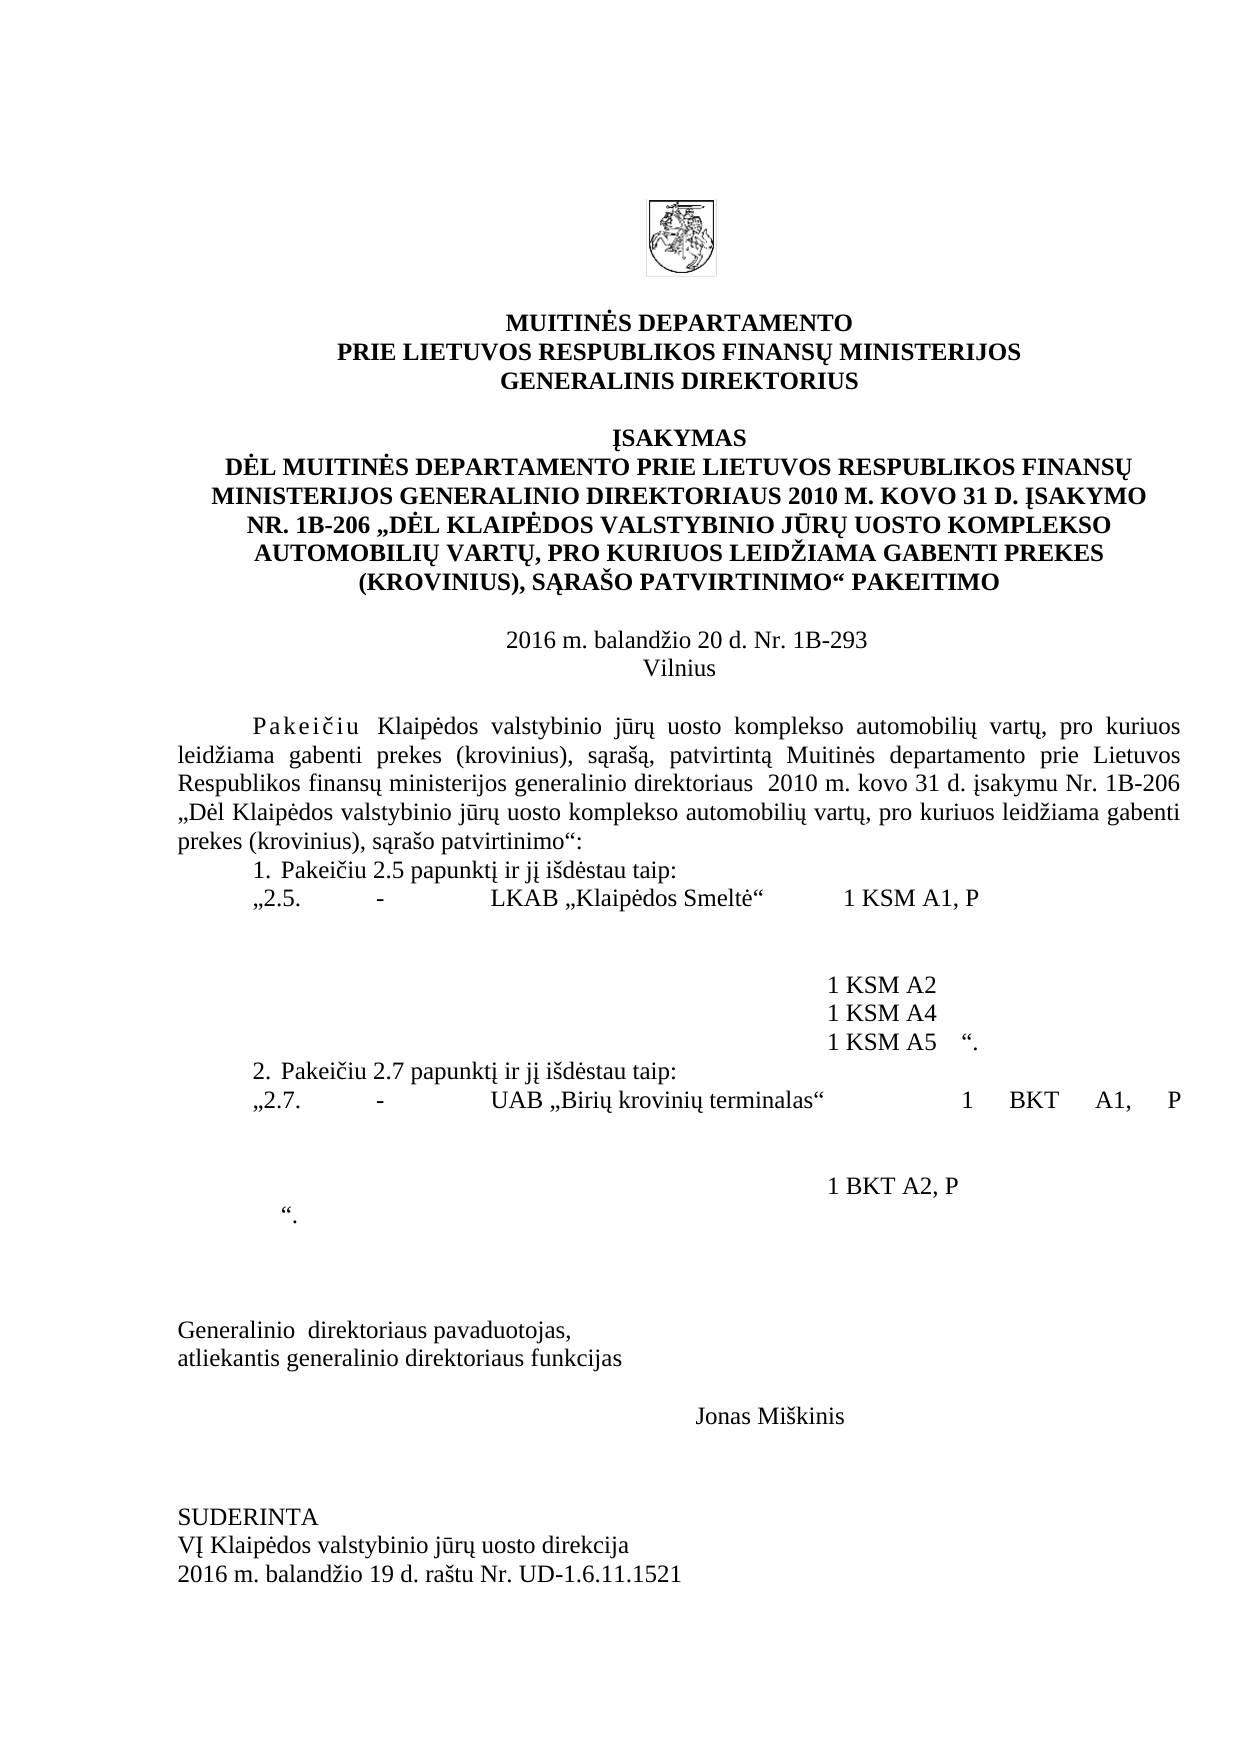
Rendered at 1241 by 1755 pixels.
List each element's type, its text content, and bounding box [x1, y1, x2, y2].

text MUITINĖS DEPARTAMENTO [177, 308, 1181, 337]
text 1. Pakeičiu 2.5 papunktį ir jį išdėstau taip: [252, 855, 1181, 883]
text 2016 m. balandžio 19 d. raštu Nr. UD-1.6.11.1521 [177, 1559, 1181, 1588]
text 2016 m. balandžio 20 d. Nr. 1B-293 [192, 625, 1181, 653]
text 2. Pakeičiu 2.7 papunktį ir jį išdėstau taip: [252, 1056, 1181, 1085]
text 1 KSM A4 [252, 998, 1181, 1027]
text VĮ Klaipėdos valstybinio jūrų uosto direkcija [177, 1531, 1181, 1559]
text SUDERINTA [177, 1502, 1181, 1531]
text „2.7. - UAB „Birių krovinių terminalas“ 1 BKT A1, P [252, 1085, 1181, 1171]
text Pakeičiu Klaipėdos valstybinio jūrų uosto komplekso automobilių vartų, pro kuriuos leidžiama gabenti prekes (krovinius), sąrašą, patvirtintą Muitinės departamento prie Lietuvos Respublikos finansų ministerijos generalinio direktoriaus 2010 m. kovo 31 d. įsakymu Nr. 1B-206 „Dėl Klaipėdos valstybinio jūrų uosto komplekso automobilių vartų, pro kuriuos leidžiama gabenti prekes (krovinius), sąrašo patvirtinimo“: [177, 711, 1181, 855]
text 1 KSM A5 “. [252, 1027, 1181, 1056]
text Generalinio direktoriaus pavaduotojas, [177, 1315, 1181, 1343]
text atliekantis generalinio direktoriaus funkcijas Jonas Miškinis [177, 1343, 1181, 1430]
text Vilnius [177, 653, 1181, 682]
text GENERALINIS DIREKTORIUS [177, 366, 1181, 395]
text 1 BKT A2, P “. [252, 1171, 1181, 1228]
text PRIE LIETUVOS RESPUBLIKOS FINANSŲ MINISTERIJOS [177, 337, 1181, 366]
text ĮSAKYMAS [177, 423, 1181, 452]
text 1 KSM A2 [252, 970, 1181, 998]
text „2.5. - LKAB „Klaipėdos Smeltė“ 1 KSM A1, P [252, 883, 1181, 970]
text DĖL MUITINĖS DEPARTAMENTO PRIE LIETUVOS RESPUBLIKOS FINANSŲ MINISTERIJOS GENERALINIO DIREKTORIAUS 2010 M. KOVO 31 D. ĮSAKYMO NR. 1B-206 „Dėl KLAIPĖDOS VALSTYBINIO JŪRŲ UOSTO KOMPLEKSO AUTOMOBILIŲ VARTŲ, PRO KURIUOS LEIDŽIAMA GABENTI PREKES (KROVINIUS), SĄRAŠO patvirtinimo“ PAKEITIMO [177, 452, 1181, 596]
